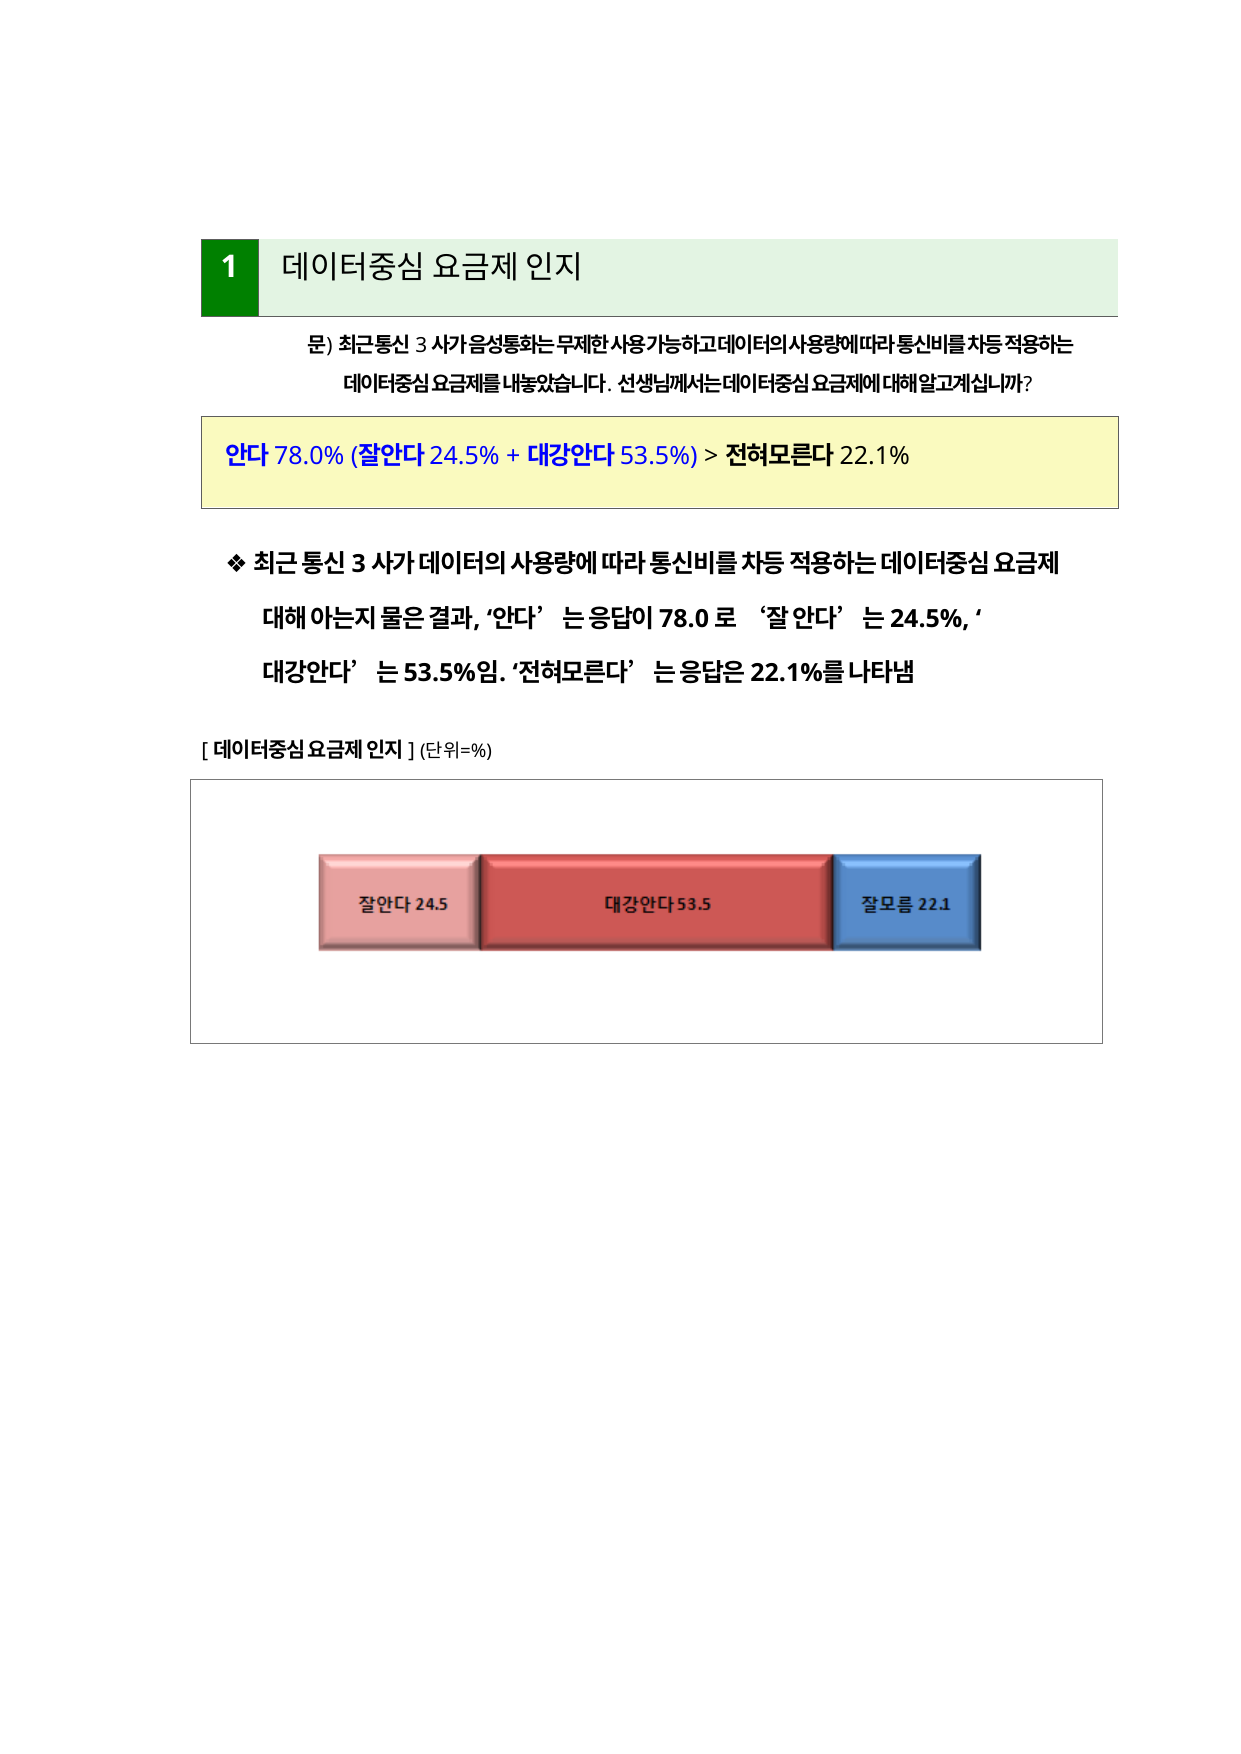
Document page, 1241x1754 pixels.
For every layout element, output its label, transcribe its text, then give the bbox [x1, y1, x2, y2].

table_cell [191, 780, 1102, 1043]
table_header 데이터중심 요금제 인지 [259, 239, 1118, 316]
text ❖ 최근 통신3사가 데이터의 사용량에 따라 통신비를 차등 적용하는 데이터중심 요금제 대해 아는지 물은 결과, ‘안다’는 응답이 78.0로 ‘잘 안다’는 24.5%, ‘대강안다’는 53.5%임. ‘전혀모른다’는 응답은 22.1%를 나타냄 [225, 544, 1063, 689]
table_cell 문) 최근 통신3사가 음성통화는 무제한 사용 가능하고 데이터의 사용량에 따라 통신비를 차등 적용하는 데이터중심 요금제를 내놓았습니다. 선생님께서는 데이터중심 요금제에 대해 알고계십니까? [258, 317, 1118, 416]
table_cell [201, 317, 258, 416]
table_cell 안다 78.0% (잘안다 24.5% + 대강안다 53.5%) > 전혀모른다 22.1% [202, 417, 1118, 507]
picture [300, 785, 993, 1026]
table_header 1 [202, 240, 258, 316]
table_header [ 데이터중심 요금제 인지 ] (단위=%) [191, 731, 1103, 779]
